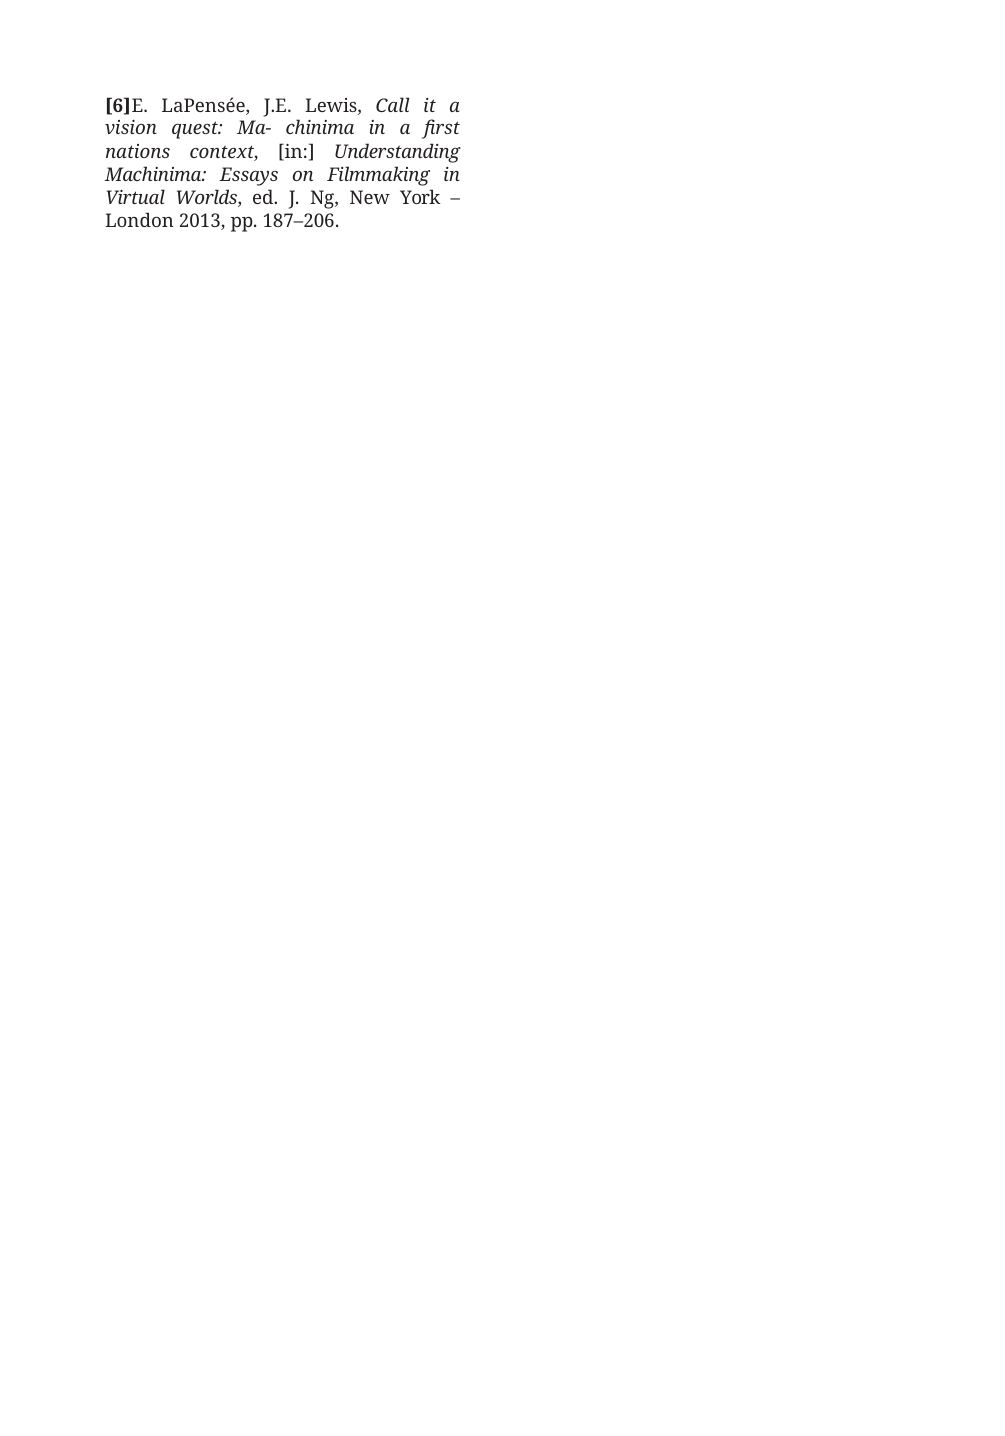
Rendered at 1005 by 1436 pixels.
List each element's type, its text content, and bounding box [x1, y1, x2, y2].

list E. LaPensée, J.E. Lewis, Call it a vision quest: Ma- chinima in a first nations context, [in:] Understanding Machinima: Essays on Filmmaking in Virtual Worlds, ed. J. Ng, New York – London 2013, pp. 187–206. [105, 94, 460, 233]
